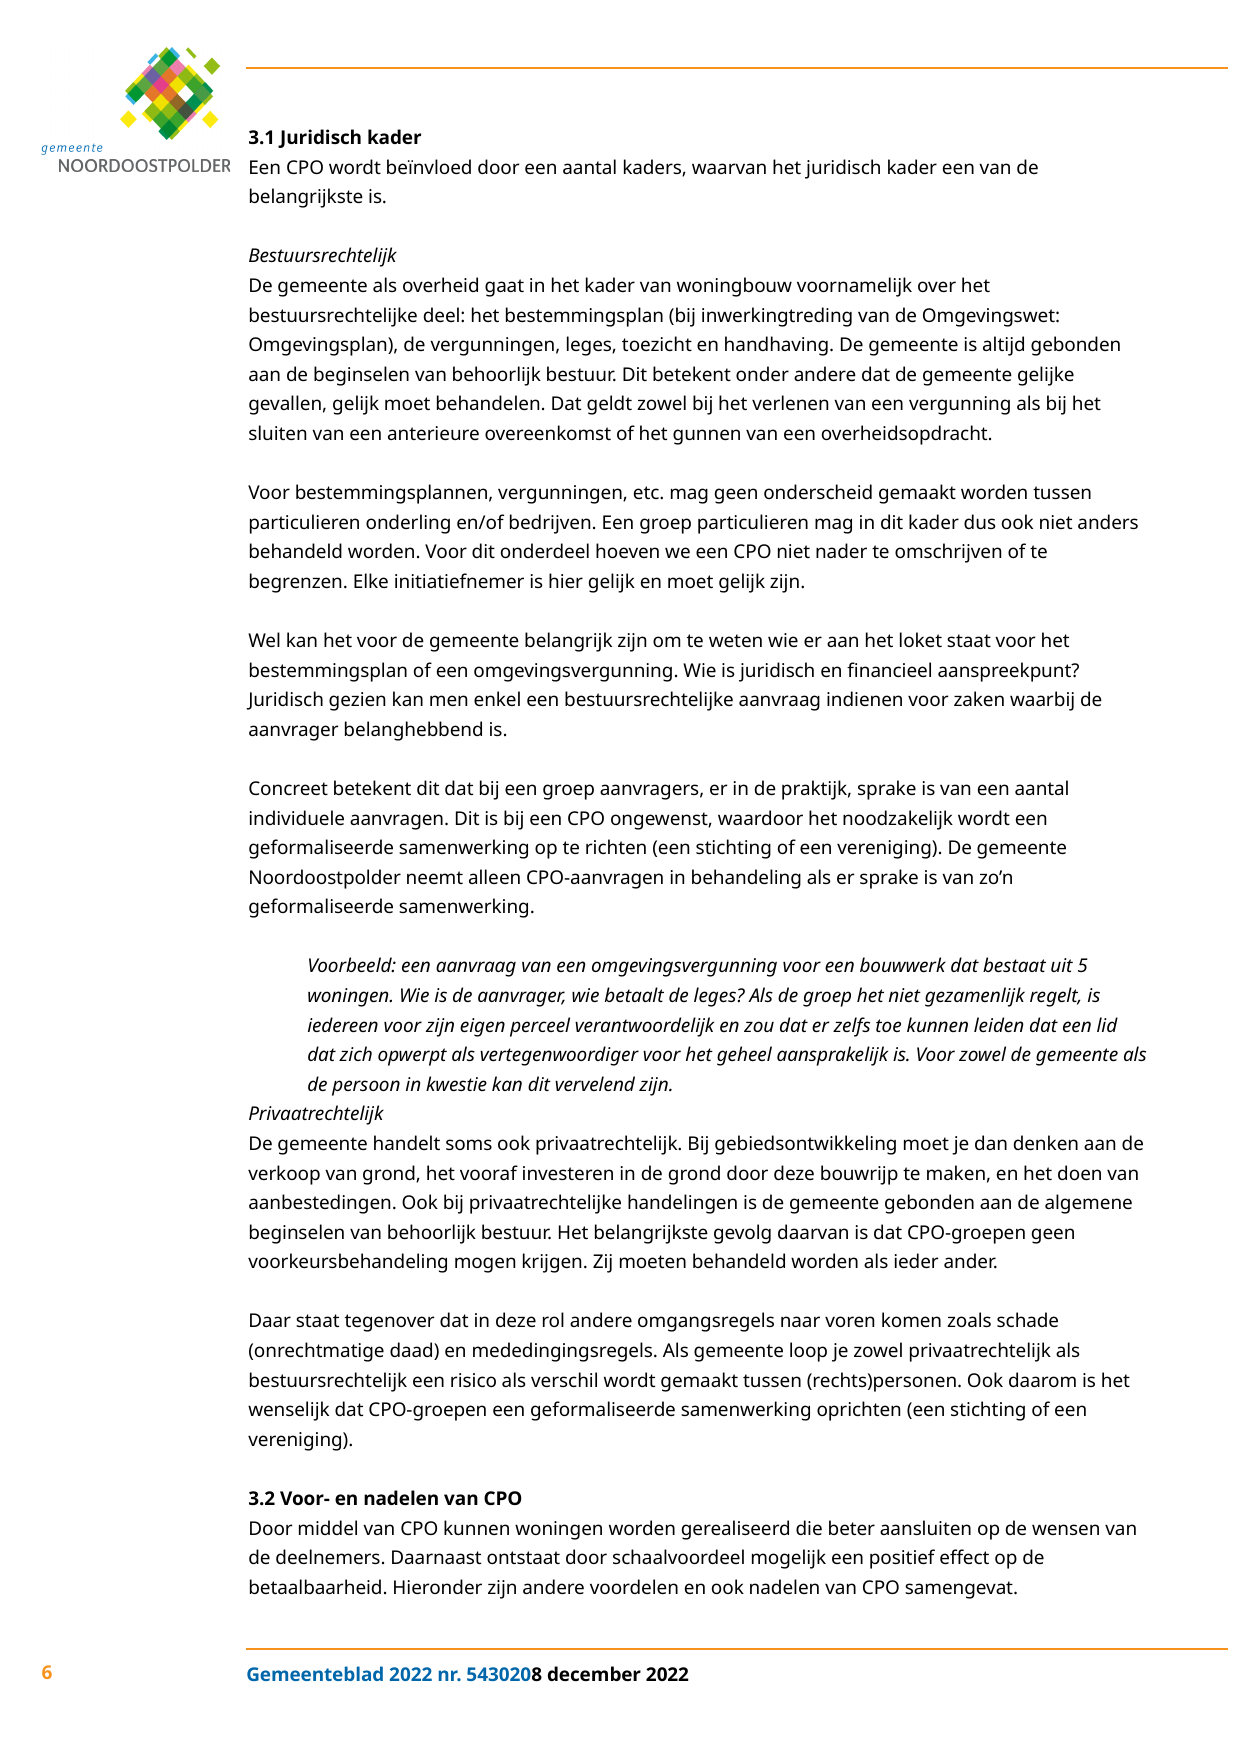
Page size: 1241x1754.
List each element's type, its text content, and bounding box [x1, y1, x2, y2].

text Daar staat tegenover dat in deze rol andere omgangsregels naar voren komen zoals schade (onrechtmatige daad) en mededingingsregels. Als gemeente loop je zowel privaatrechtelijk als bestuursrechtelijk een risico als verschil wordt gemaakt tussen (rechts)personen. Ook daarom is het wenselijk dat CPO-groepen een geformaliseerde samenwerking oprichten (een stichting of een vereniging). [248, 1308, 1152, 1452]
text 3.1 Juridisch kader [248, 124, 1152, 150]
text De gemeente als overheid gaat in het kader van woningbouw voornamelijk over het bestuursrechtelijke deel: het bestemmingsplan (bij inwerkingtreding van de Omgevingswet: Omgevingsplan), de vergunningen, leges, toezicht en handhaving. De gemeente is altijd gebonden aan de beginselen van behoorlijk bestuur. Dit betekent onder andere dat de gemeente gelijke gevallen, gelijk moet behandelen. Dat geldt zowel bij het verlenen van een vergunning als bij het sluiten van een anterieure overeenkomst of het gunnen van een overheidsopdracht. [248, 272, 1152, 446]
text Bestuursrechtelijk [248, 243, 1152, 268]
text Privaatrechtelijk [248, 1101, 1152, 1126]
text Door middel van CPO kunnen woningen worden gerealiseerd die beter aansluiten op de wensen van de deelnemers. Daarnaast ontstaat door schaalvoordeel mogelijk een positief effect op de betaalbaarheid. Hieronder zijn andere voordelen en ook nadelen van CPO samengevat. [248, 1515, 1152, 1600]
text De gemeente handelt soms ook privaatrechtelijk. Bij gebiedsontwikkeling moet je dan denken aan de verkoop van grond, het vooraf investeren in de grond door deze bouwrijp te maken, en het doen van aanbestedingen. Ook bij privaatrechtelijke handelingen is de gemeente gebonden aan de algemene beginselen van behoorlijk bestuur. Het belangrijkste gevolg daarvan is dat CPO-groepen geen voorkeursbehandeling mogen krijgen. Zij moeten behandeld worden als ieder ander. [248, 1130, 1152, 1274]
list Voorbeeld: een aanvraag van een omgevingsvergunning voor een bouwwerk dat bestaat uit 5 woningen. Wie is de aanvrager, wie betaalt de leges? Als de groep het niet gezamenlijk regelt, is iedereen voor zijn eigen perceel verantwoordelijk en zou dat er zelfs toe kunnen leiden dat een lid dat zich opwerpt als vertegenwoordiger voor het geheel aansprakelijk is. Voor zowel de gemeente als de persoon in kwestie kan dit vervelend zijn. [248, 953, 1152, 1097]
text Concreet betekent dit dat bij een groep aanvragers, er in de praktijk, sprake is van een aantal individuele aanvragen. Dit is bij een CPO ongewenst, waardoor het noodzakelijk wordt een geformaliseerde samenwerking op te richten (een stichting of een vereniging). De gemeente Noordoostpolder neemt alleen CPO-aanvragen in behandeling als er sprake is van zo’n geformaliseerde samenwerking. [248, 775, 1152, 919]
text Voor bestemmingsplannen, vergunningen, etc. mag geen onderscheid gemaakt worden tussen particulieren onderling en/of bedrijven. Een groep particulieren mag in dit kader dus ook niet anders behandeld worden. Voor dit onderdeel hoeven we een CPO niet nader te omschrijven of te begrenzen. Elke initiatiefnemer is hier gelijk en moet gelijk zijn. [248, 479, 1152, 594]
text Een CPO wordt beïnvloed door een aantal kaders, waarvan het juridisch kader een van de belangrijkste is. [248, 154, 1152, 209]
picture [41, 47, 231, 172]
text 3.2 Voor- en nadelen van CPO [248, 1485, 1152, 1511]
text Wel kan het voor de gemeente belangrijk zijn om te weten wie er aan het loket staat voor het bestemmingsplan of een omgevingsvergunning. Wie is juridisch en financieel aanspreekpunt? Juridisch gezien kan men enkel een bestuursrechtelijke aanvraag indienen voor zaken waarbij de aanvrager belanghebbend is. [248, 627, 1152, 742]
